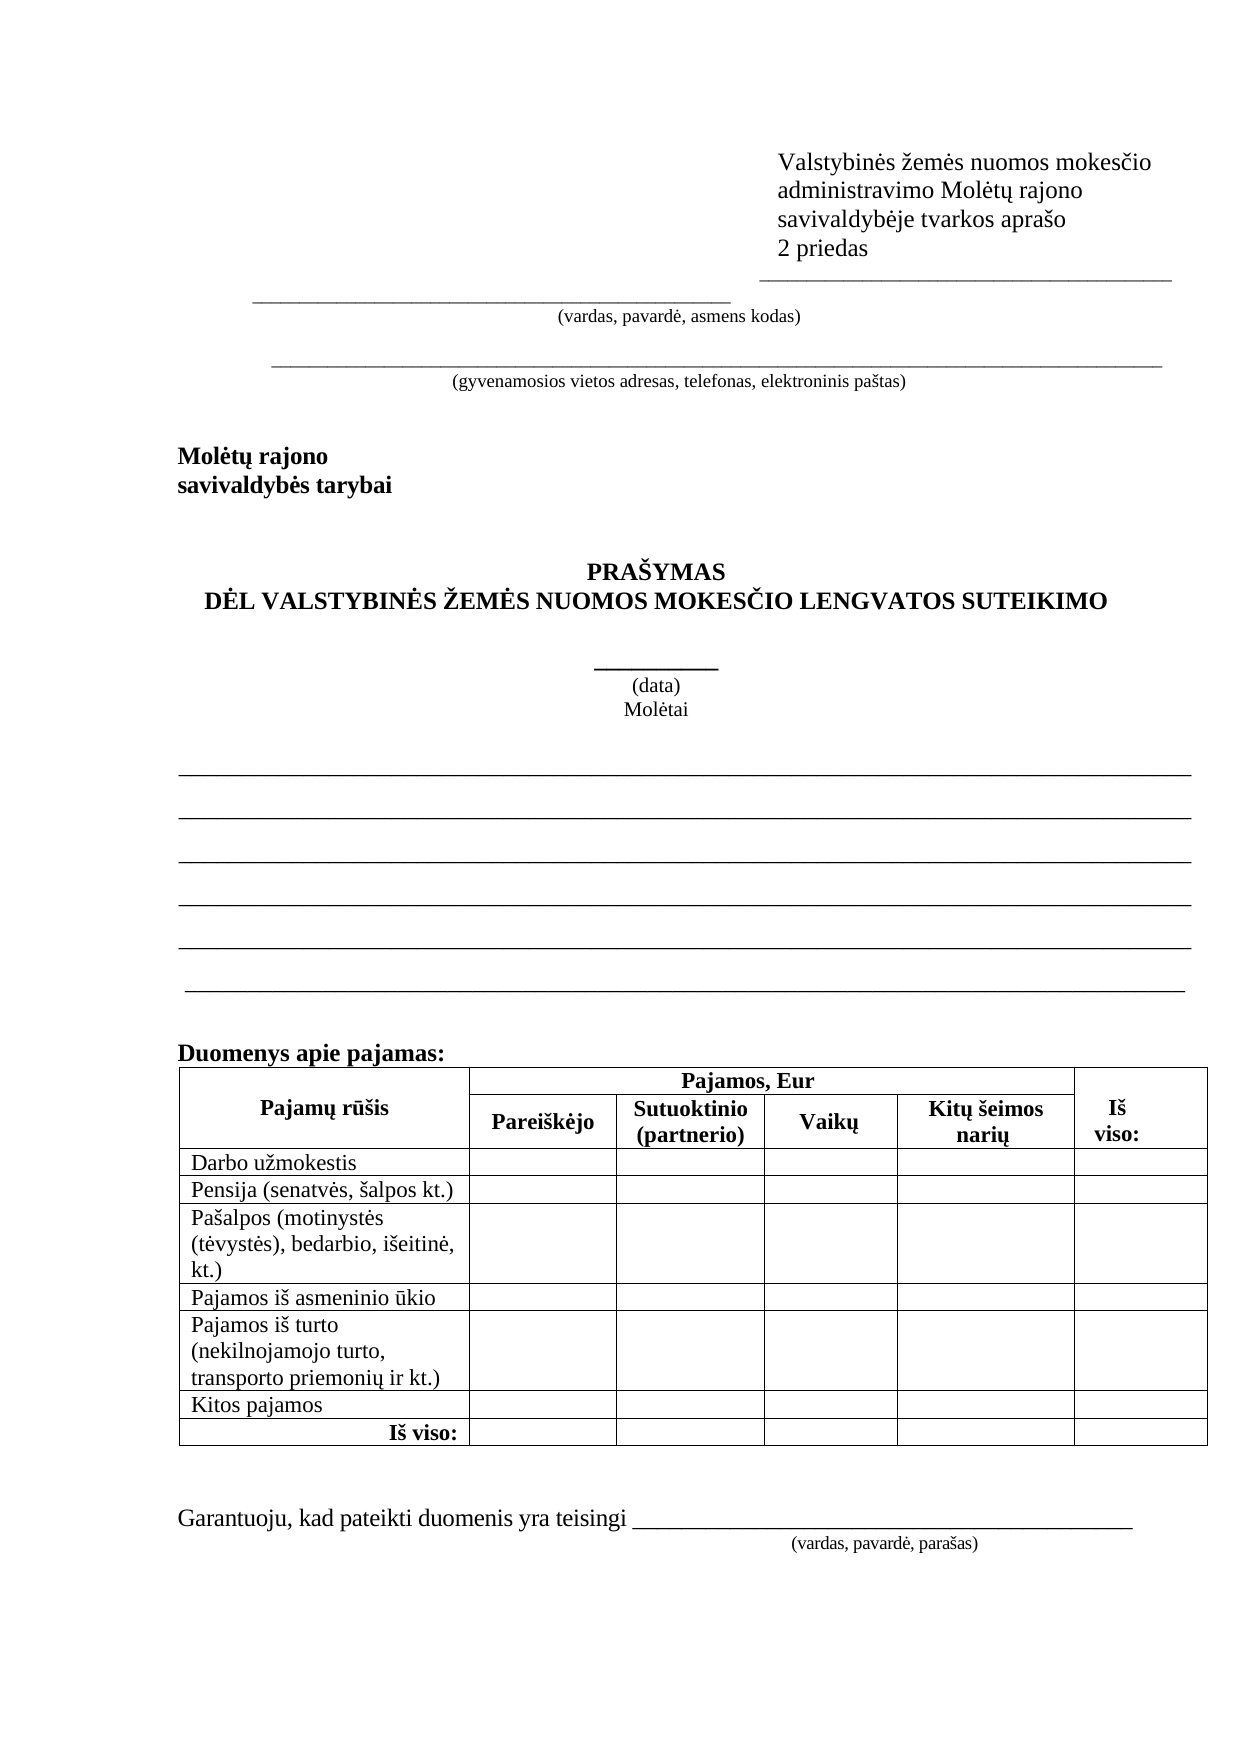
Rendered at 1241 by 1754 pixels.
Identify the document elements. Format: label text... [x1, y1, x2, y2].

table_cell Iš viso: [180, 1419, 469, 1445]
text _______________________________________________________________________________________________ [252, 262, 1181, 305]
text PRAŠYMAS [177, 557, 1135, 586]
text ___________________________________________________________________________________________________________________________________________________________________________________________________________________________________________________ [177, 750, 1192, 865]
text _________________________________________________________________________________ [177, 923, 1192, 952]
table_cell [617, 1419, 764, 1445]
table_cell [1075, 1149, 1207, 1175]
text (data) [177, 673, 1135, 697]
text (vardas, pavardė, parašas) [177, 1532, 1133, 1554]
text _________________________________________________________________________________ [177, 880, 1192, 908]
table_cell [470, 1149, 616, 1175]
table_cell [765, 1204, 897, 1283]
table_cell [470, 1284, 616, 1310]
table_cell [617, 1149, 764, 1175]
text savivaldybės tarybai [177, 471, 1181, 499]
table_cell [765, 1149, 897, 1175]
text __________ [177, 644, 1135, 673]
table_cell [617, 1284, 764, 1310]
table_cell [1075, 1419, 1207, 1445]
table_cell [765, 1419, 897, 1445]
table_cell Pajamos iš turto (nekilnojamojo turto, transporto priemonių ir kt.) [180, 1311, 469, 1390]
table_cell [765, 1176, 897, 1202]
table_cell [898, 1419, 1074, 1445]
table_cell [765, 1311, 897, 1390]
table_cell [898, 1204, 1074, 1283]
text (vardas, pavardė, asmens kodas) [177, 305, 1181, 327]
table_cell Kitos pajamos [180, 1391, 469, 1417]
table_cell [617, 1204, 764, 1283]
table_cell [617, 1176, 764, 1202]
table_cell Darbo užmokestis [180, 1149, 469, 1175]
text Molėtai [177, 697, 1135, 721]
table_cell [470, 1204, 616, 1283]
table_cell Pensija (senatvės, šalpos kt.) [180, 1176, 469, 1202]
table_cell [1075, 1204, 1207, 1283]
table_cell [765, 1284, 897, 1310]
table_header Pajamos, Eur [470, 1068, 1074, 1094]
table_cell Kitų šeimos narių [898, 1095, 1074, 1148]
table_cell [617, 1311, 764, 1390]
table_cell [470, 1419, 616, 1445]
table_cell [765, 1391, 897, 1417]
table_cell Pareiškėjo [470, 1095, 616, 1148]
table_cell [1075, 1284, 1207, 1310]
table_cell [470, 1176, 616, 1202]
table_header Iš viso: [1075, 1068, 1207, 1148]
text ________________________________________________________________________________ [177, 966, 1192, 995]
table_header Pajamų rūšis [180, 1068, 469, 1148]
table_cell [617, 1391, 764, 1417]
table_cell Pašalpos (motinystės (tėvystės), bedarbio, išeitinė, kt.) [180, 1204, 469, 1283]
table_cell Pajamos iš asmeninio ūkio [180, 1284, 469, 1310]
table_cell [898, 1391, 1074, 1417]
table_cell Sutuoktinio (partnerio) [617, 1095, 764, 1148]
text Valstybinės žemės nuomos mokesčio administravimo Molėtų rajono savivaldybėje tvarkos aprašo [777, 147, 1181, 233]
text 2 priedas [777, 233, 1181, 262]
table_cell [898, 1284, 1074, 1310]
table_cell [898, 1311, 1074, 1390]
text (gyvenamosios vietos adresas, telefonas, elektroninis paštas) [177, 370, 1181, 391]
text DĖL VALSTYBINĖS ŽEMĖS NUOMOS MOKESČIO LENGVATOS SUTEIKIMO [177, 586, 1135, 615]
table_cell [470, 1391, 616, 1417]
table_cell [1075, 1176, 1207, 1202]
text Molėtų rajono [177, 442, 1181, 471]
table_cell [898, 1176, 1074, 1202]
text _______________________________________________________________________________________________ [177, 348, 1181, 370]
table_cell [470, 1311, 616, 1390]
text Garantuoju, kad pateikti duomenis yra teisingi _________________________________________ [177, 1503, 1133, 1532]
table_cell Vaikų [765, 1095, 897, 1148]
text Duomenys apie pajamas: [177, 1038, 1133, 1067]
table_cell [1075, 1391, 1207, 1417]
table_cell [1075, 1311, 1207, 1390]
table_cell [898, 1149, 1074, 1175]
